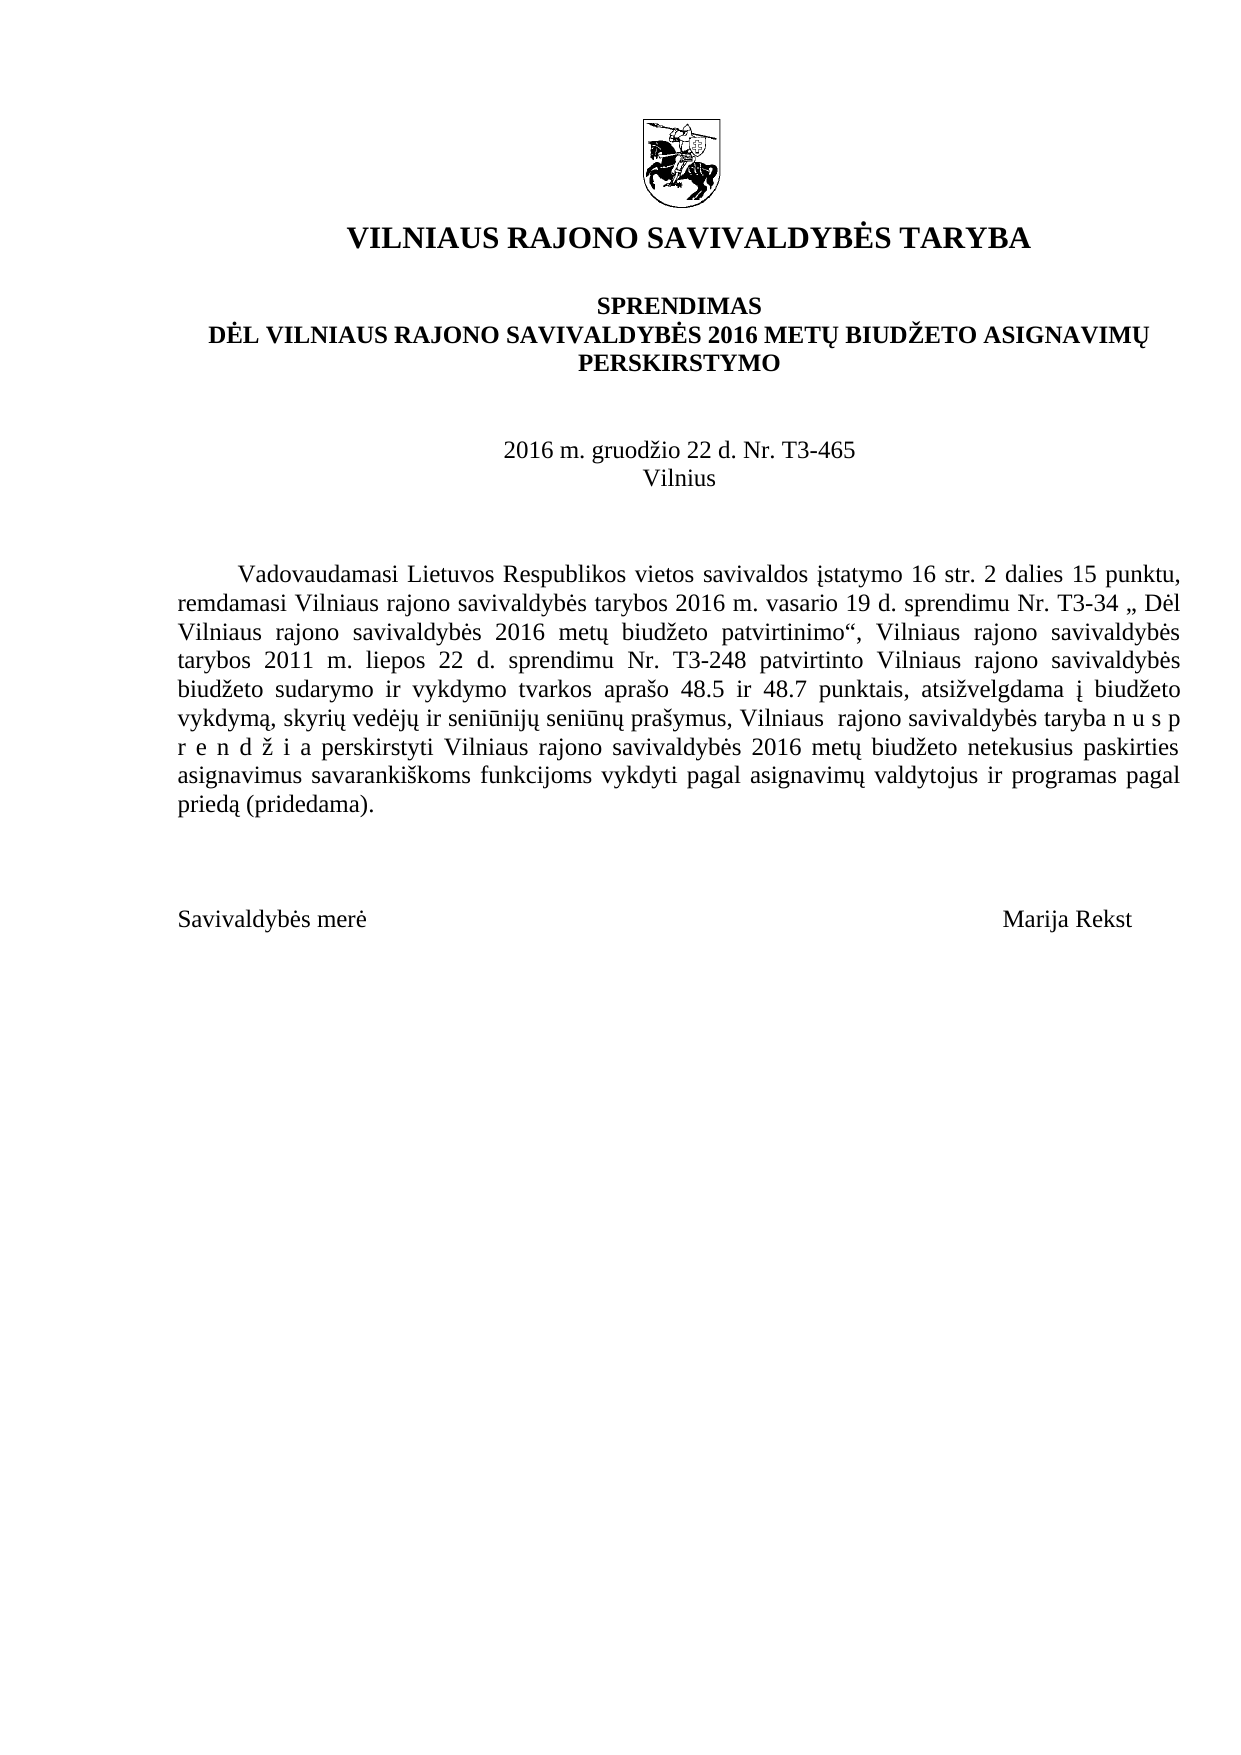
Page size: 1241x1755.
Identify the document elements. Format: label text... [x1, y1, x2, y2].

text SPRENDIMAS [177, 291, 1181, 320]
text 2016 m. gruodžio 22 d. Nr. T3-465 [177, 435, 1181, 463]
text DĖL VILNIAUS RAJONO SAVIVALDYBĖS 2016 METŲ BIUDŽETO ASIGNAVIMŲ PERSKIRSTYMO [177, 320, 1181, 377]
text VILNIAUS RAJONO SAVIVALDYBĖS TARYBA [192, 219, 1186, 255]
text Savivaldybės merė Marija Rekst [177, 904, 1181, 933]
text Vilnius [177, 463, 1181, 492]
text Vadovaudamasi Lietuvos Respublikos vietos savivaldos įstatymo 16 str. 2 dalies 15 punktu, remdamasi Vilniaus rajono savivaldybės tarybos 2016 m. vasario 19 d. sprendimu Nr. T3-34 „ Dėl Vilniaus rajono savivaldybės 2016 metų biudžeto patvirtinimo“, Vilniaus rajono savivaldybės tarybos 2011 m. liepos 22 d. sprendimu Nr. T3-248 patvirtinto Vilniaus rajono savivaldybės biudžeto sudarymo ir vykdymo tvarkos aprašo 48.5 ir 48.7 punktais, atsižvelgdama į biudžeto vykdymą, skyrių vedėjų ir seniūnijų seniūnų prašymus, Vilniaus rajono savivaldybės taryba n u s p r e n d ž i a perskirstyti Vilniaus rajono savivaldybės 2016 metų biudžeto netekusius paskirties asignavimus savarankiškoms funkcijoms vykdyti pagal asignavimų valdytojus ir programas pagal priedą (pridedama). [177, 559, 1181, 818]
